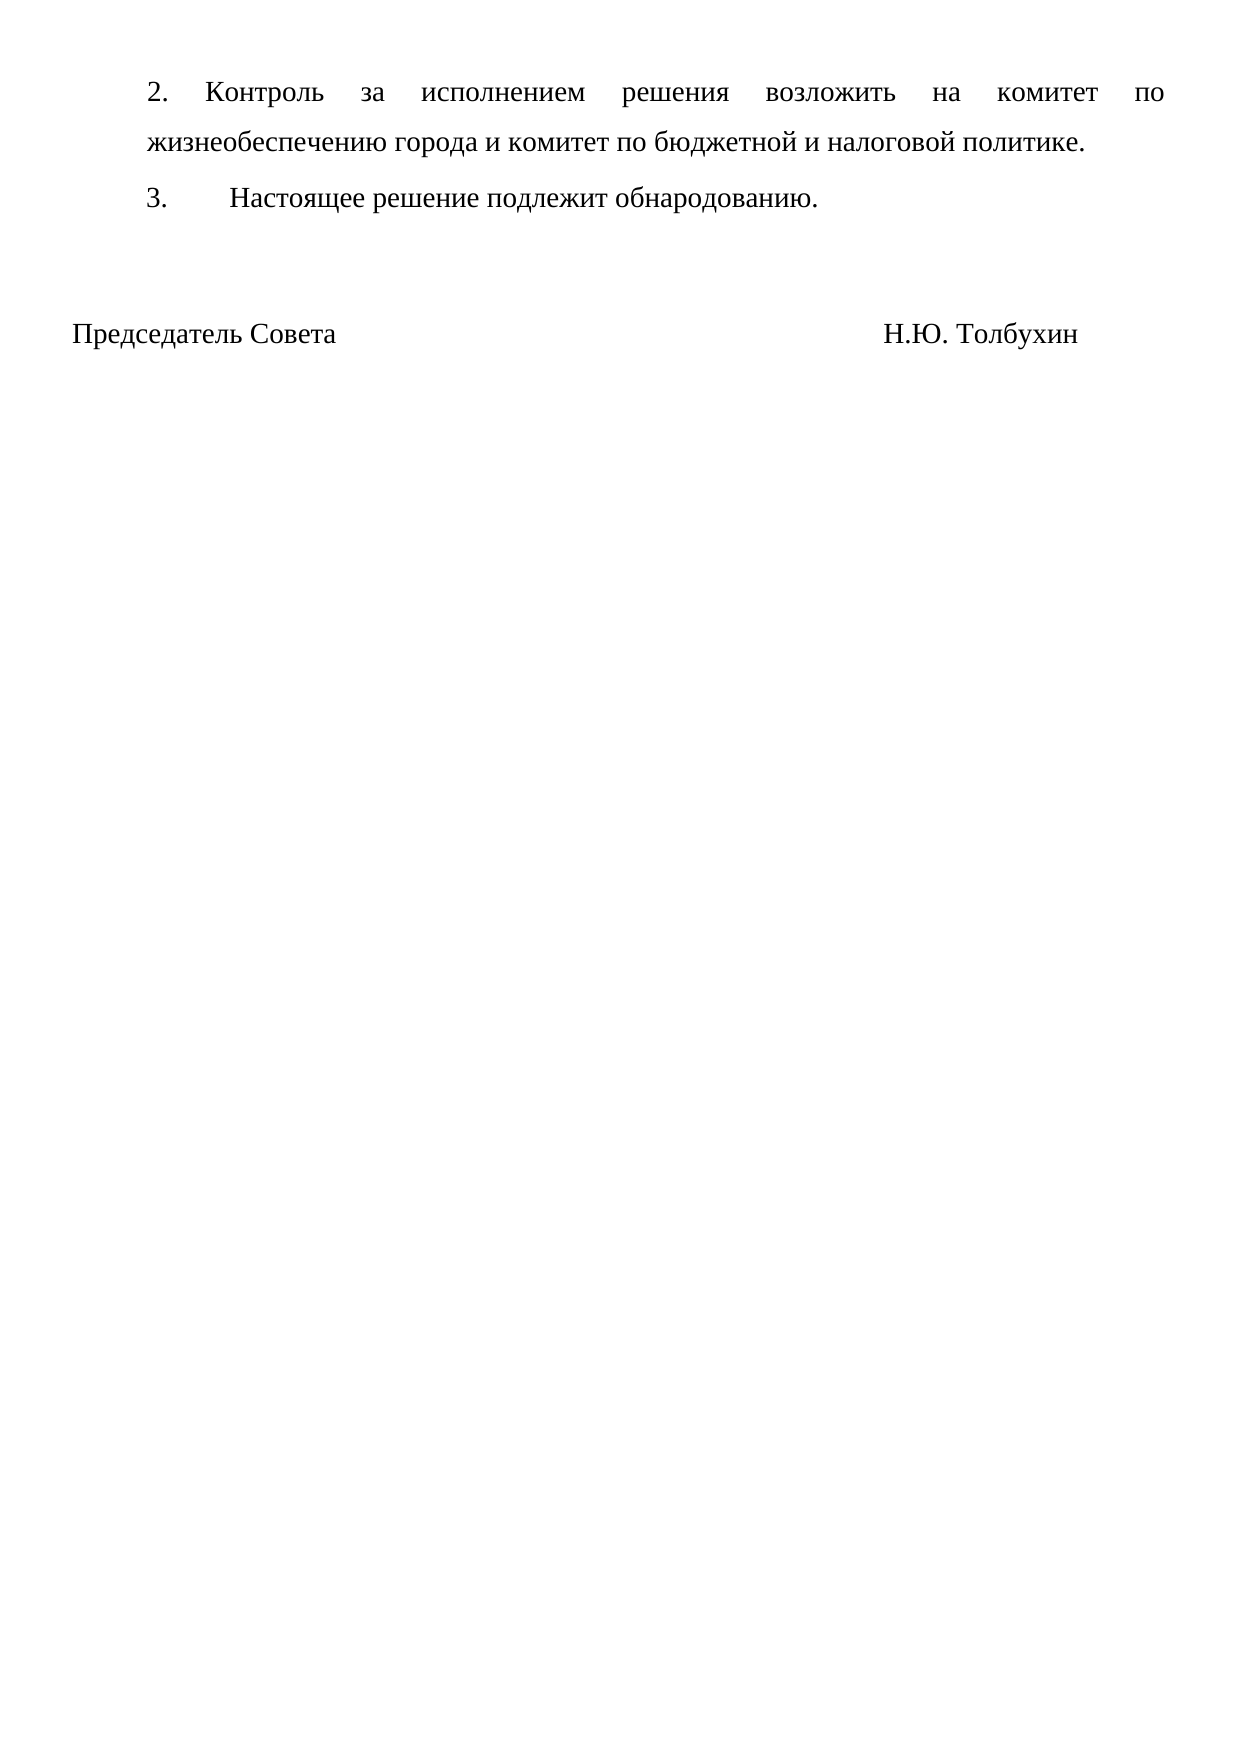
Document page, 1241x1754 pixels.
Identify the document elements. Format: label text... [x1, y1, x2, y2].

list Настоящее решение подлежит обнародованию. [72, 180, 1166, 214]
list 2. Контроль за исполнением решения возложить на комитет по жизнеобеспечению города и комитет по бюджетной и налоговой политике. [109, 74, 1166, 158]
text Председатель Совета Н.Ю. Толбухин [72, 316, 1166, 350]
